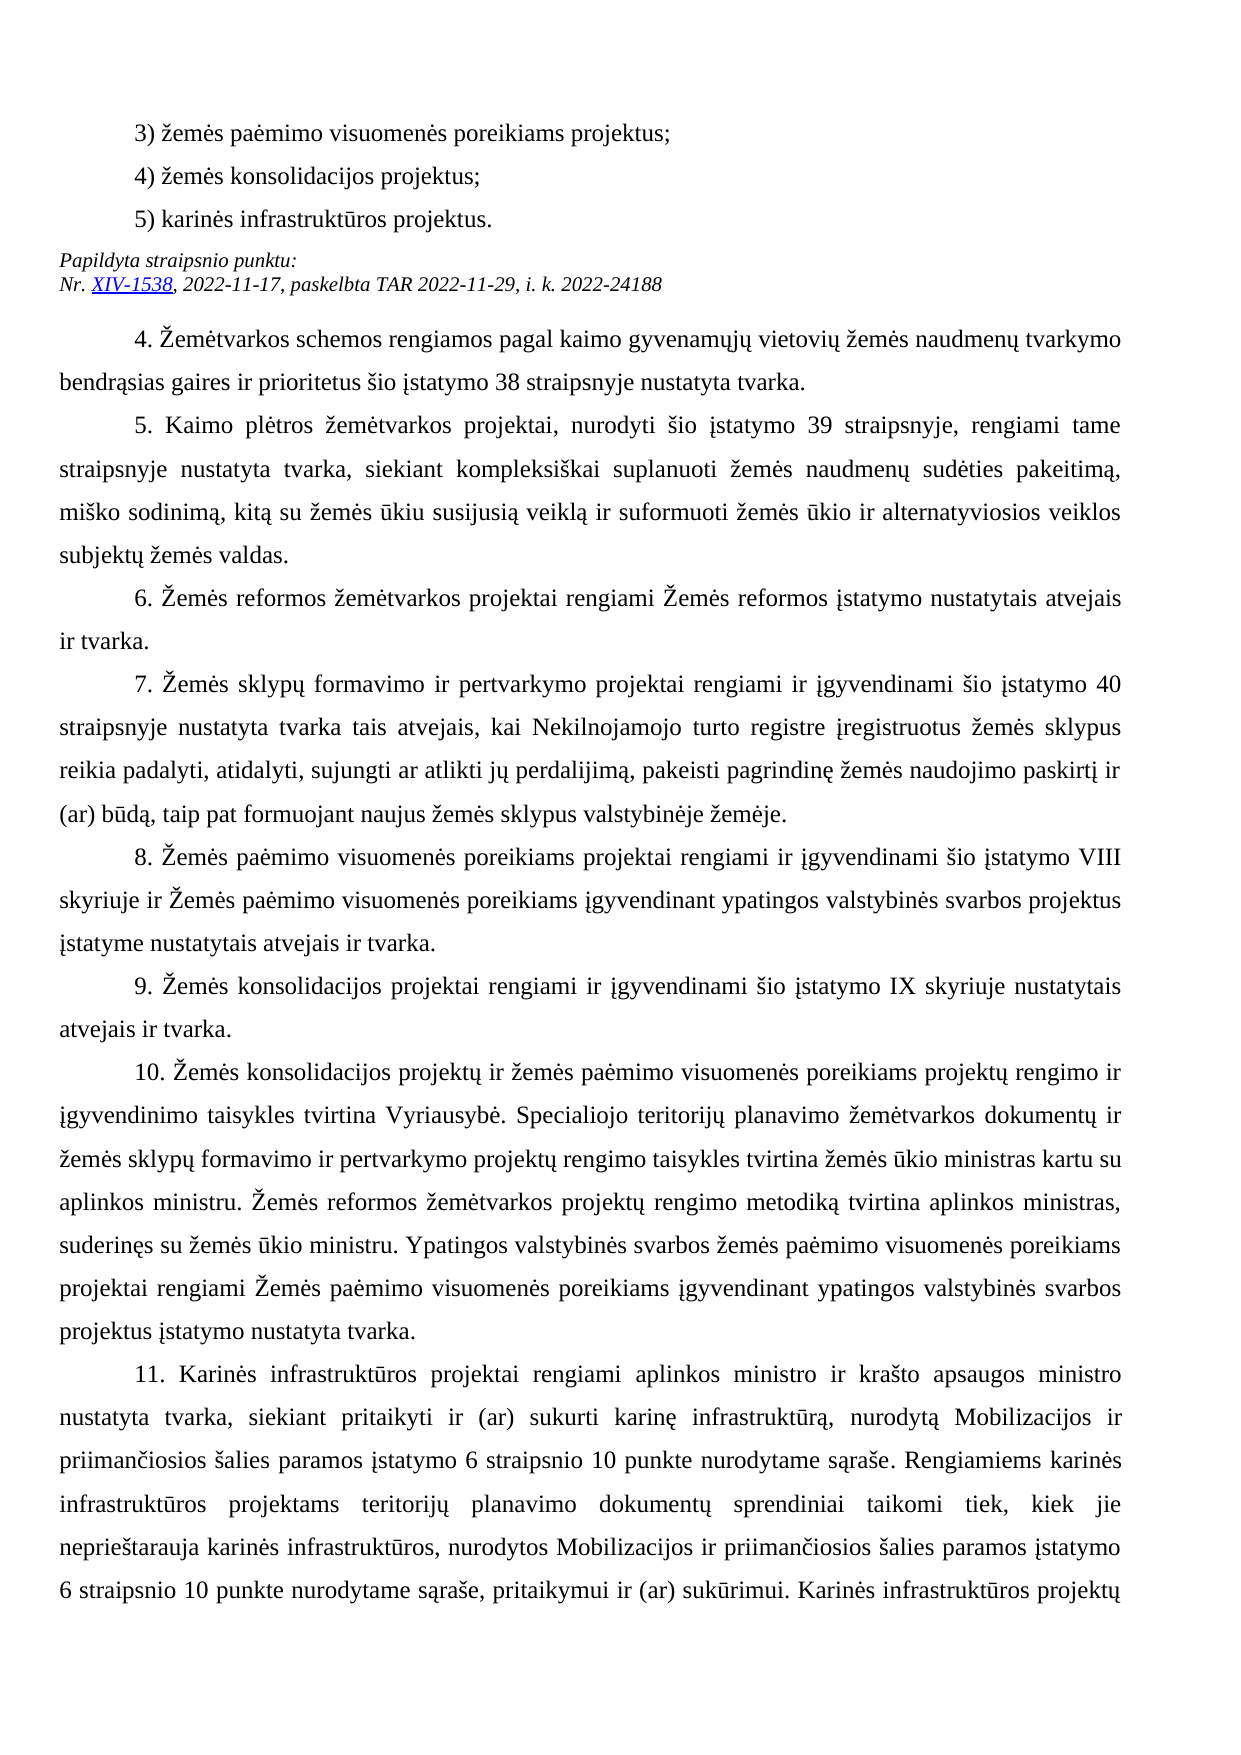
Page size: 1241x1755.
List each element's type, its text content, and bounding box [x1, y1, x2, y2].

text 6. Žemės reformos žemėtvarkos projektai rengiami Žemės reformos įstatymo nustatytais atvejais ir tvarka. [59, 583, 1122, 655]
text 11. Karinės infrastruktūros projektai rengiami aplinkos ministro ir krašto apsaugos ministro nustatyta tvarka, siekiant pritaikyti ir (ar) sukurti karinę infrastruktūrą, nurodytą Mobilizacijos ir priimančiosios šalies paramos įstatymo 6 straipsnio 10 punkte nurodytame sąraše. Rengiamiems karinės infrastruktūros projektams teritorijų planavimo dokumentų sprendiniai taikomi tiek, kiek jie neprieštarauja karinės infrastruktūros, nurodytos Mobilizacijos ir priimančiosios šalies paramos įstatymo 6 straipsnio 10 punkte nurodytame sąraše, pritaikymui ir (ar) sukūrimui. Karinės infrastruktūros projektų [59, 1359, 1122, 1604]
text 7. Žemės sklypų formavimo ir pertvarkymo projektai rengiami ir įgyvendinami šio įstatymo 40 straipsnyje nustatyta tvarka tais atvejais, kai Nekilnojamojo turto registre įregistruotus žemės sklypus reikia padalyti, atidalyti, sujungti ar atlikti jų perdalijimą, pakeisti pagrindinę žemės naudojimo paskirtį ir (ar) būdą, taip pat formuojant naujus žemės sklypus valstybinėje žemėje. [59, 669, 1122, 827]
text Papildyta straipsnio punktu: [59, 247, 1122, 272]
text 4. Žemėtvarkos schemos rengiamos pagal kaimo gyvenamųjų vietovių žemės naudmenų tvarkymo bendrąsias gaires ir prioritetus šio įstatymo 38 straipsnyje nustatyta tvarka. [59, 324, 1122, 396]
text 4) žemės konsolidacijos projektus; [59, 161, 1122, 190]
text 3) žemės paėmimo visuomenės poreikiams projektus; [59, 118, 1122, 147]
text Nr. XIV-1538, 2022-11-17, paskelbta TAR 2022-11-29, i. k. 2022-24188 [59, 272, 1122, 296]
text 9. Žemės konsolidacijos projektai rengiami ir įgyvendinami šio įstatymo IX skyriuje nustatytais atvejais ir tvarka. [59, 971, 1122, 1043]
text 10. Žemės konsolidacijos projektų ir žemės paėmimo visuomenės poreikiams projektų rengimo ir įgyvendinimo taisykles tvirtina Vyriausybė. Specialiojo teritorijų planavimo žemėtvarkos dokumentų ir žemės sklypų formavimo ir pertvarkymo projektų rengimo taisykles tvirtina žemės ūkio ministras kartu su aplinkos ministru. Žemės reformos žemėtvarkos projektų rengimo metodiką tvirtina aplinkos ministras, suderinęs su žemės ūkio ministru. Ypatingos valstybinės svarbos žemės paėmimo visuomenės poreikiams projektai rengiami Žemės paėmimo visuomenės poreikiams įgyvendinant ypatingos valstybinės svarbos projektus įstatymo nustatyta tvarka. [59, 1057, 1122, 1345]
text 5) karinės infrastruktūros projektus. [59, 204, 1122, 233]
text 5. Kaimo plėtros žemėtvarkos projektai, nurodyti šio įstatymo 39 straipsnyje, rengiami tame straipsnyje nustatyta tvarka, siekiant kompleksiškai suplanuoti žemės naudmenų sudėties pakeitimą, miško sodinimą, kitą su žemės ūkiu susijusią veiklą ir suformuoti žemės ūkio ir alternatyviosios veiklos subjektų žemės valdas. [59, 411, 1122, 569]
text 8. Žemės paėmimo visuomenės poreikiams projektai rengiami ir įgyvendinami šio įstatymo VIII skyriuje ir Žemės paėmimo visuomenės poreikiams įgyvendinant ypatingos valstybinės svarbos projektus įstatyme nustatytais atvejais ir tvarka. [59, 842, 1122, 957]
